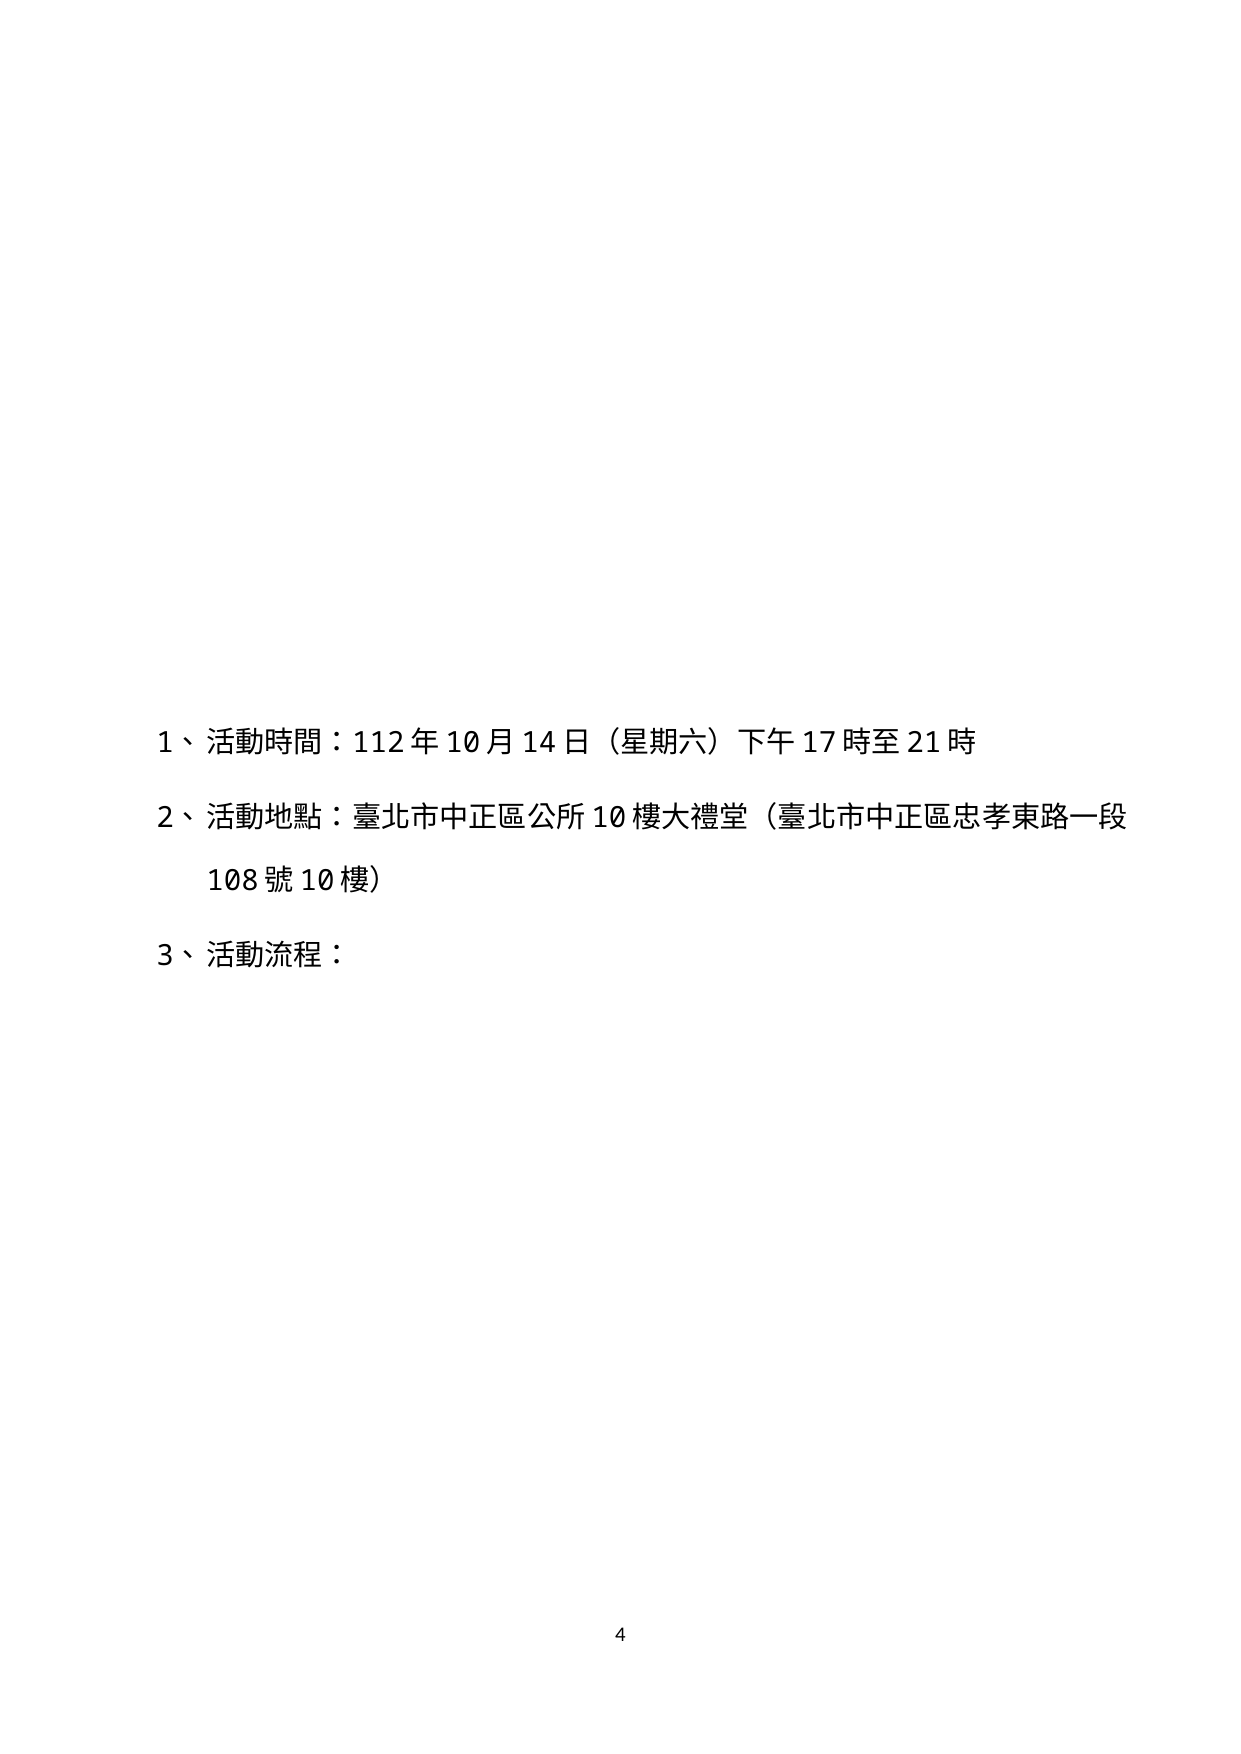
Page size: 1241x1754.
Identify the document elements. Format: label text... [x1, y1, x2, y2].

list 活動時間：112年10月14日（星期六）下午17時至21時 [156, 698, 1134, 761]
list 活動流程： [156, 911, 1134, 973]
list 活動地點：臺北市中正區公所10樓大禮堂（臺北市中正區忠孝東路一段108號10樓） [156, 773, 1134, 898]
